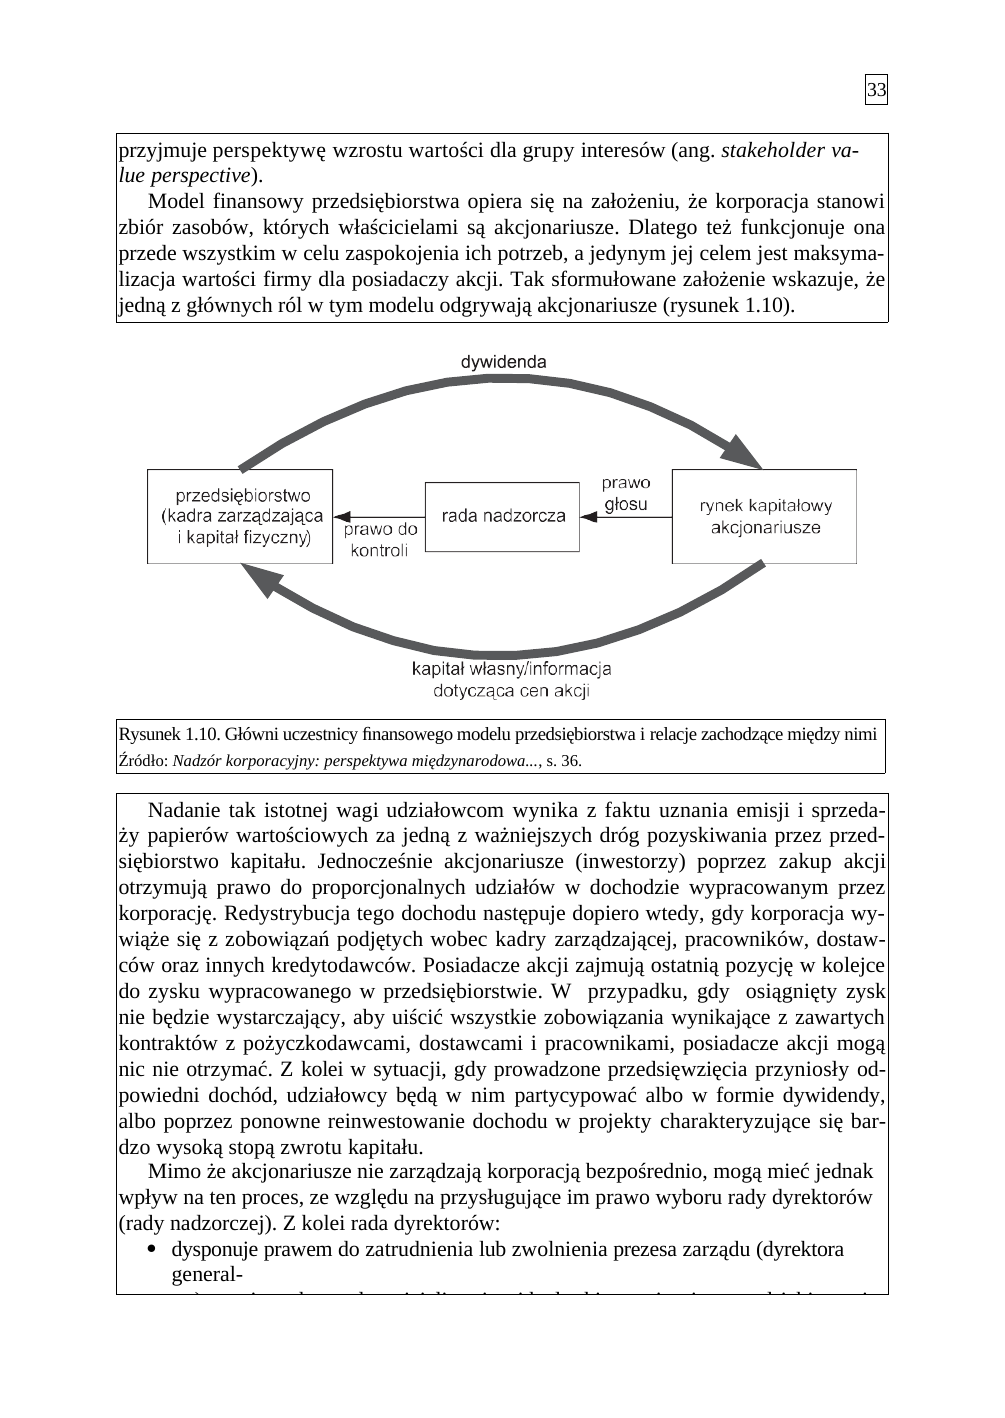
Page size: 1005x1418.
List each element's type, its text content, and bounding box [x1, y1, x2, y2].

text Mimo że akcjonariusze nie zarządzają korporacją bezpośrednio, mogą mieć jednak [148, 1160, 888, 1183]
text Rysunek 1.10. Główni uczestnicy ﬁnansowego modelu przedsiębiorstwa i relacje zachodzące między nimi [118, 722, 885, 744]
text nego) oraz innych przedstawicieli wyższej kadry kierowniczej w przedsiębiorstwie; [150, 1287, 887, 1294]
picture [147, 469, 857, 564]
text 33 [867, 78, 887, 101]
text Nadanie tak istotnej wagi udziałowcom wynika z faktu uznania emisji i sprzeda- ży papierów wartościowych za jedną z ważniejszych dróg pozyskiwania przez przed- siębiorstwo kapitału. Jednocześnie akcjonariusze (inwestorzy) poprzez zakup akcji otrzymują prawo do proporcjonalnych udziałów w dochodzie wypracowanym przez korporację. Redystrybucja tego dochodu następuje dopiero wtedy, gdy korporacja wy- wiąże się z zobowiązań podjętych wobec kadry zarządzającej, pracowników, dostaw- ców oraz innych kredytodawców. Posiadacze akcji zajmują ostatnią pozycję w kolejce do zysku wypracowanego w przedsiębiorstwie. W przypadku, gdy osiągnięty zysk nie będzie wystarczający, aby uiścić wszystkie zobowiązania wynikające z zawartych kontraktów z pożyczkodawcami, dostawcami i pracownikami, posiadacze akcji mogą nic nie otrzymać. Z kolei w sytuacji, gdy prowadzone przedsięwzięcia przyniosły od- powiedni dochód, udziałowcy będą w nim partycypować albo w formie dywidendy, albo poprzez ponowne reinwestowanie dochodu w projekty charakteryzujące się bar- dzo wysoką stopą zwrotu kapitału. [118, 797, 886, 1159]
text przyjmuje perspektywę wzrostu wartości dla grupy interesów (ang. stakeholder va- lue perspective). [118, 137, 885, 188]
list dysponuje prawem do zatrudnienia lub zwolnienia prezesa zarządu (dyrektora general- [148, 1236, 888, 1286]
picture [413, 661, 611, 700]
text Źródło: Nadzór korporacyjny: perspektywa międzynarodowa..., s. 36. [118, 750, 885, 769]
text wpływ na ten proces, ze względu na przysługujące im prawo wyboru rady dyrektorów (rady nadzorczej). Z kolei rada dyrektorów: [118, 1184, 888, 1235]
text Model finansowy przedsiębiorstwa opiera się na założeniu, że korporacja stanowi zbiór zasobów, których właścicielami są akcjonariusze. Dlatego też funkcjonuje ona przede wszystkim w celu zaspokojenia ich potrzeb, a jedynym jej celem jest maksyma- lizacja wartości firmy dla posiadaczy akcji. Tak sformułowane założenie wskazuje, że jedną z głównych ról w tym modelu odgrywają akcjonariusze (rysunek 1.10). [118, 188, 886, 317]
